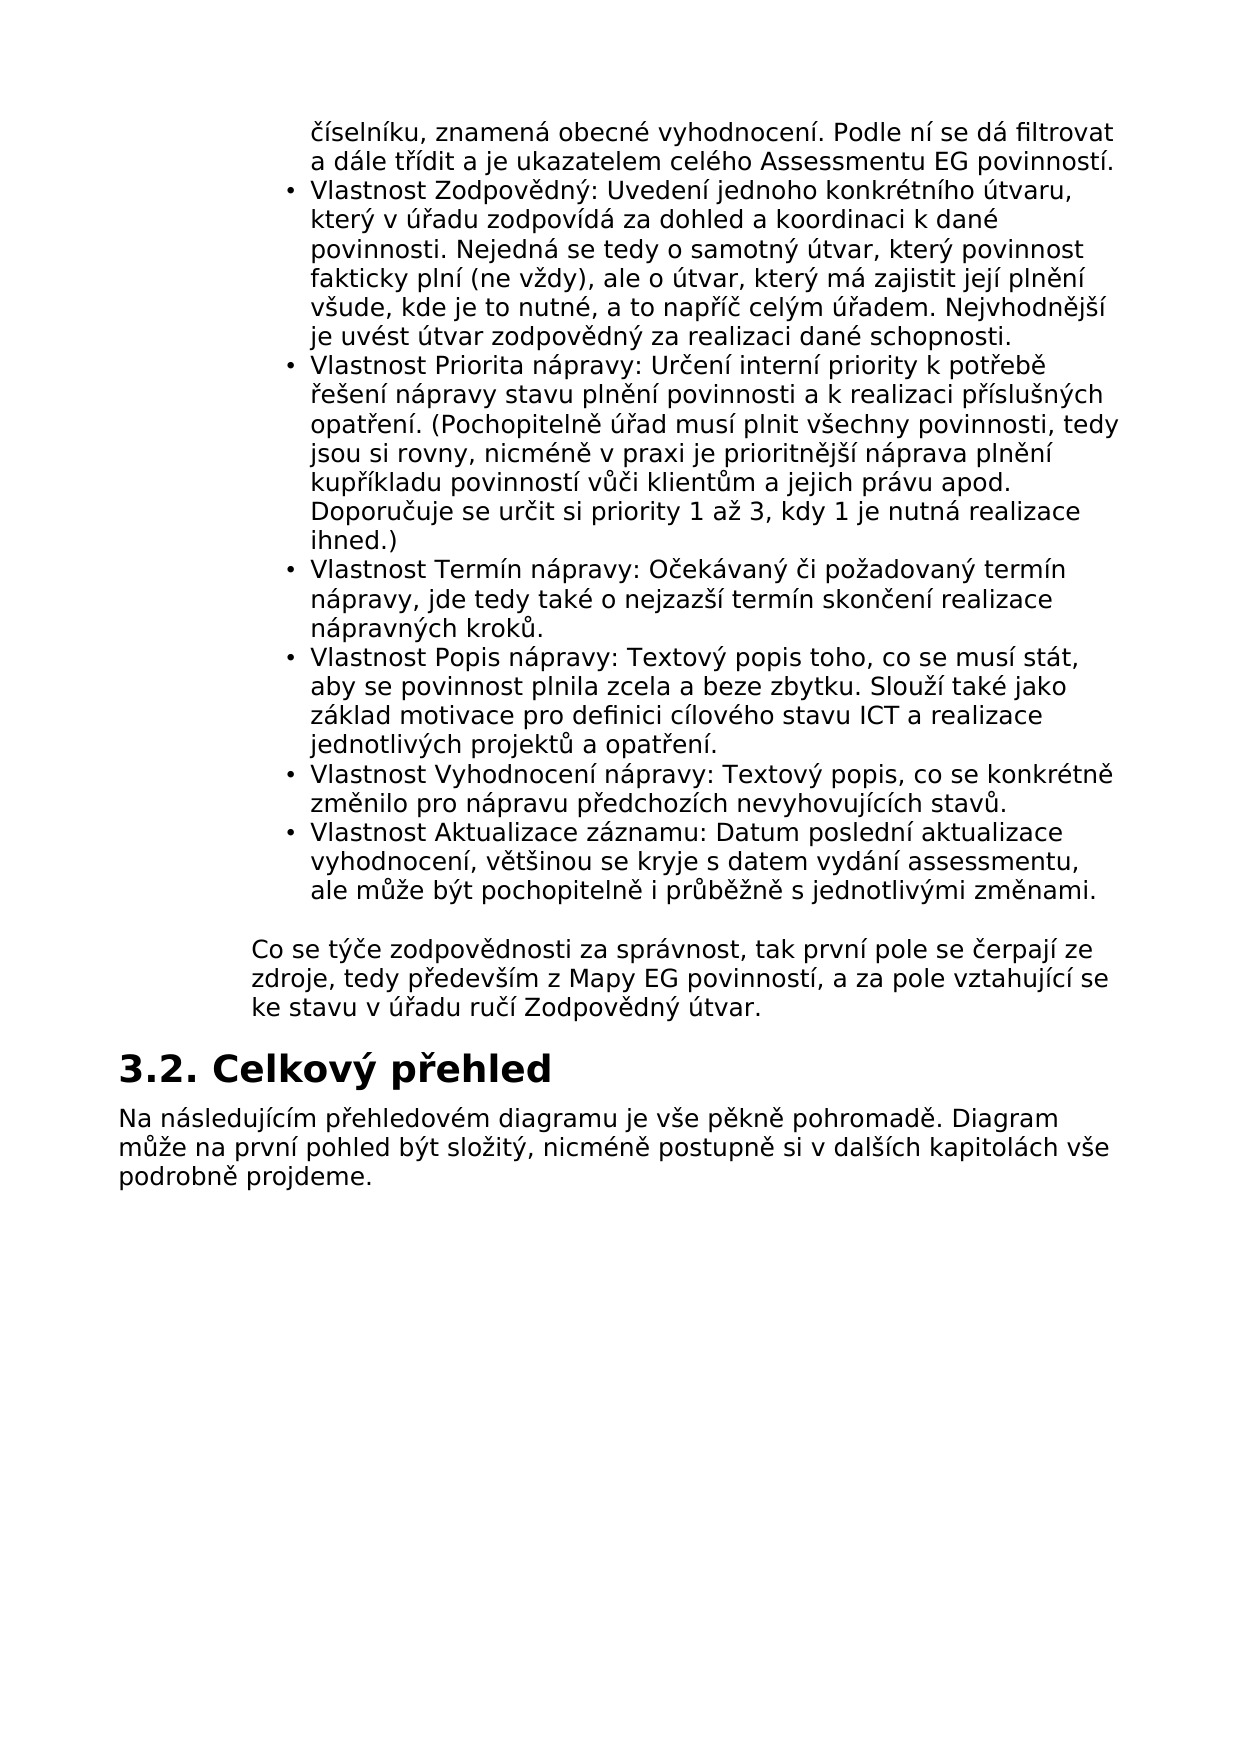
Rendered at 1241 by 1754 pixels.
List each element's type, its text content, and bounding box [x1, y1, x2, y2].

list Vlastnost Aktualizace záznamu: Datum poslední aktualizace vyhodnocení, většinou se kryje s datem vydání assessmentu, ale může být pochopitelně i průběžně s jednotlivými změnami. [295, 818, 1122, 906]
list Vlastnost Popis nápravy: Textový popis toho, co se musí stát, aby se povinnost plnila zcela a beze zbytku. Slouží také jako základ motivace pro definici cílového stavu ICT a realizace jednotlivých projektů a opatření. [295, 643, 1122, 760]
list Vlastnost Priorita nápravy: Určení interní priority k potřebě řešení nápravy stavu plnění povinnosti a k realizaci příslušných opatření. (Pochopitelně úřad musí plnit všechny povinnosti, tedy jsou si rovny, nicméně v praxi je prioritnější náprava plnění kupříkladu povinností vůči klientům a jejich právu apod. Doporučuje se určit si priority 1 až 3, kdy 1 je nutná realizace ihned.) [295, 351, 1122, 556]
text Na následujícím přehledovém diagramu je vše pěkně pohromadě. Diagram může na první pohled být složitý, nicméně postupně si v dalších kapitolách vše podrobně projdeme. [118, 1104, 1122, 1191]
list Vlastnost Vyhodnocení nápravy: Textový popis, co se konkrétně změnilo pro nápravu předchozích nevyhovujících stavů. [295, 760, 1122, 818]
list Vlastnost Zodpovědný: Uvedení jednoho konkrétního útvaru, který v úřadu zodpovídá za dohled a koordinaci k dané povinnosti. Nejedná se tedy o samotný útvar, který povinnost fakticky plní (ne vždy), ale o útvar, který má zajistit její plnění všude, kde je to nutné, a to napříč celým úřadem. Nejvhodnější je uvést útvar zodpovědný za realizaci dané schopnosti. [295, 176, 1122, 351]
list Co se týče zodpovědnosti za správnost, tak první pole se čerpají ze zdroje, tedy především z Mapy EG povinností, a za pole vztahující se ke stavu v úřadu ručí Zodpovědný útvar. [236, 935, 1122, 1023]
list Vlastnost Termín nápravy: Očekávaný či požadovaný termín nápravy, jde tedy také o nejzazší termín skončení realizace nápravných kroků. [295, 556, 1122, 643]
list číselníku, znamená obecné vyhodnocení. Podle ní se dá filtrovat a dále třídit a je ukazatelem celého Assessmentu EG povinností. [295, 118, 1122, 176]
subtitle 3.2. Celkový přehled [118, 1048, 1122, 1091]
